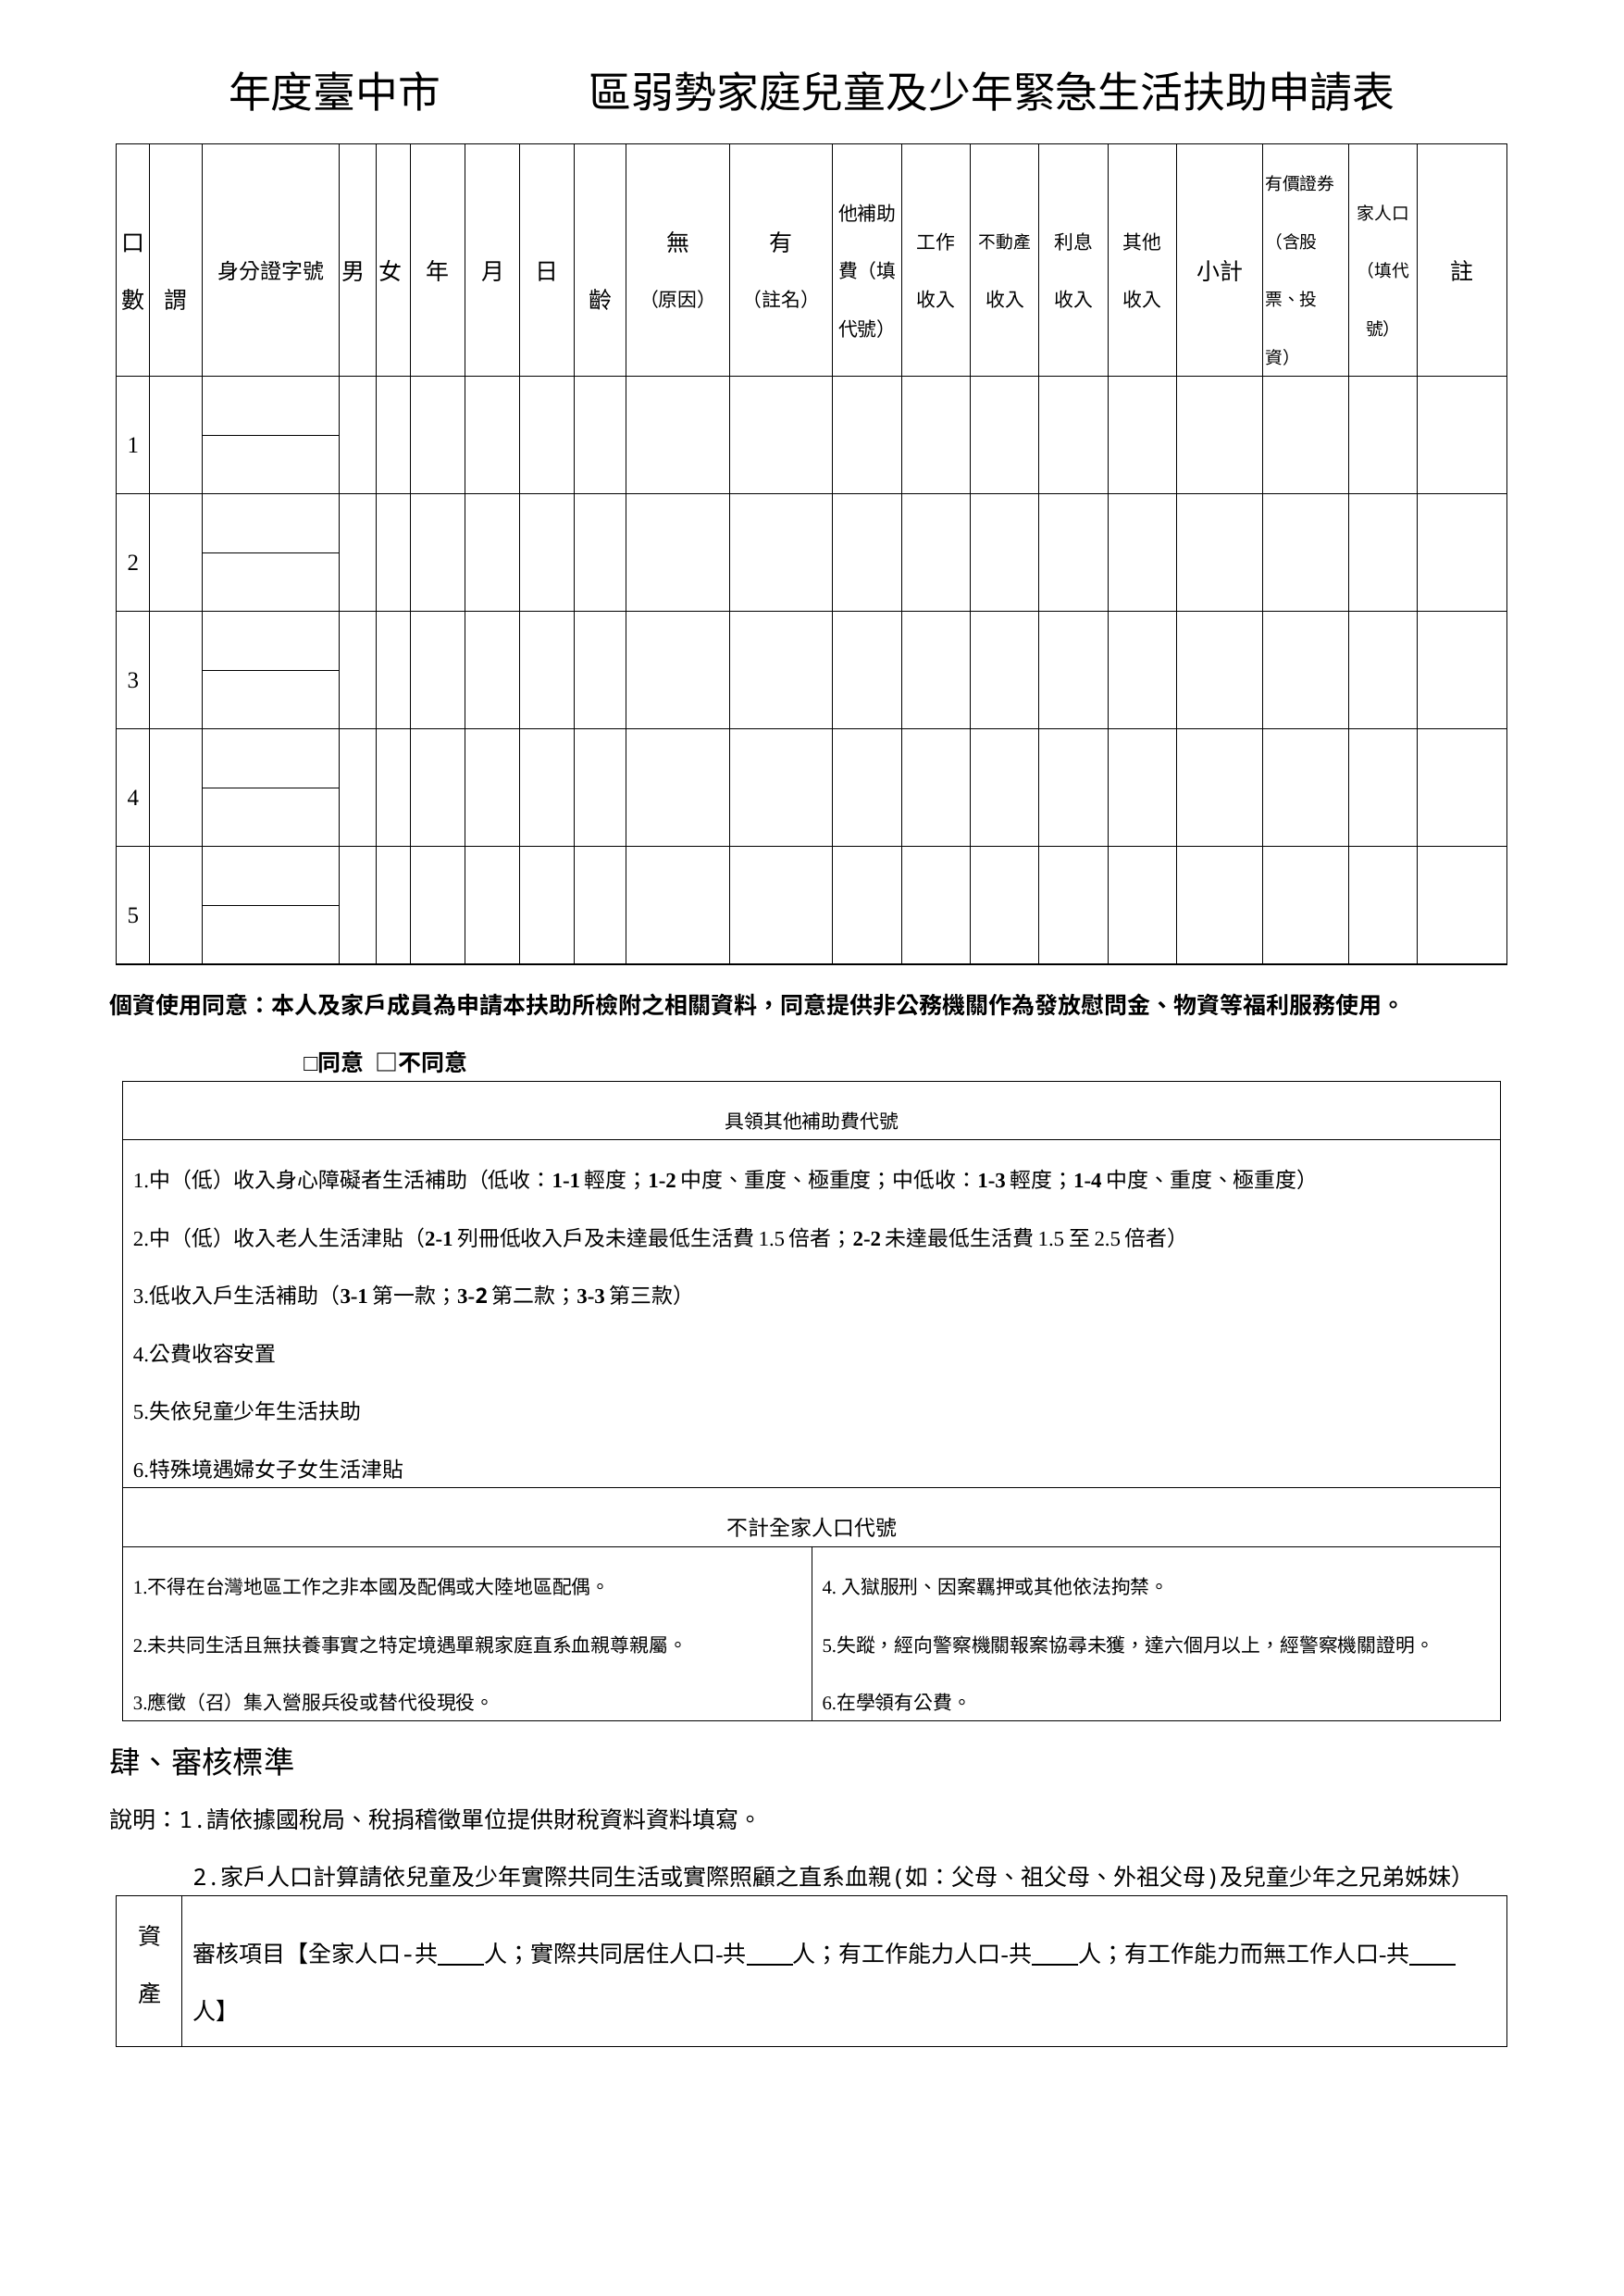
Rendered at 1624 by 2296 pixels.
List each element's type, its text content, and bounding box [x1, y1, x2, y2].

table_cell [340, 494, 376, 611]
table_cell [1418, 377, 1506, 493]
table_cell [520, 612, 574, 728]
table_cell [150, 847, 202, 963]
table_cell [411, 494, 465, 611]
table_cell 女 [377, 144, 410, 376]
table_cell [377, 847, 410, 963]
table_cell 月 [465, 144, 519, 376]
table_cell [626, 847, 729, 963]
table_cell [340, 847, 376, 963]
table_cell [203, 553, 339, 611]
table_cell 4 [117, 729, 149, 846]
table_cell [203, 788, 339, 846]
table_cell [411, 847, 465, 963]
table_cell [150, 377, 202, 493]
table_cell [730, 494, 832, 611]
table_cell [1263, 729, 1348, 846]
table_cell 齡 [575, 144, 626, 376]
table_cell [971, 729, 1038, 846]
table_cell [1349, 847, 1417, 963]
table_cell [1263, 377, 1348, 493]
table_cell [1109, 729, 1176, 846]
table_cell 1.中（低）收入身心障礙者生活補助（低收：1-1輕度；1-2中度、重度、極重度；中低收：1-3輕度；1-4中度、重度、極重度） 2.中（低）收入老人生活津貼（2-1列冊低收入戶及未達最低生活費1.5倍者；2-2未達最低生活費1.5至2.5倍者） 3.低收入戶生活補助（3-1第一款；3-2第二款；3-3第三款） 4.公費收容安置 5.失依兒童少年生活扶助 6.特殊境遇婦女子女生活津貼 [123, 1140, 1500, 1487]
table_cell [203, 671, 339, 728]
text 說明：1.請依據國稅局、稅捐稽徵單位提供財稅資料資料填寫。 [109, 1780, 1514, 1837]
table_cell [1109, 847, 1176, 963]
table_cell [626, 377, 729, 493]
table_cell [203, 729, 339, 788]
table_cell [833, 847, 901, 963]
table_cell 註 [1418, 144, 1506, 376]
table_cell [1418, 847, 1506, 963]
table_cell 4. 入獄服刑、因案羈押或其他依法拘禁。 5.失蹤，經向警察機關報案協尋未獲，達六個月以上，經警察機關證明。 6.在學領有公費。 [812, 1547, 1500, 1720]
table_cell [203, 377, 339, 434]
table_cell [1177, 729, 1262, 846]
table_cell [902, 494, 970, 611]
table_cell [833, 612, 901, 728]
table_cell [1039, 729, 1108, 846]
table_cell [465, 847, 519, 963]
table_header 資產 [117, 1896, 181, 2046]
table_cell [150, 729, 202, 846]
table_cell [626, 729, 729, 846]
table_cell 其他 收入 [1109, 144, 1176, 376]
table_cell [1109, 612, 1176, 728]
table_cell 無 （原因） [626, 144, 729, 376]
table_cell [465, 377, 519, 493]
table_cell [575, 847, 626, 963]
table_cell [203, 436, 339, 493]
table_cell [575, 729, 626, 846]
table_cell [150, 612, 202, 728]
table_cell 日 [520, 144, 574, 376]
table_cell [902, 729, 970, 846]
table_cell [1418, 612, 1506, 728]
table_cell 有價證券（含股票、投資） [1263, 144, 1348, 376]
table_cell 年 [411, 144, 465, 376]
table_cell 男 [340, 144, 376, 376]
table_cell [1418, 729, 1506, 846]
table_cell [1039, 494, 1108, 611]
table_cell [1349, 729, 1417, 846]
table_cell [1039, 377, 1108, 493]
table_cell [1349, 612, 1417, 728]
table_cell [1418, 494, 1506, 611]
table_cell 利息 收入 [1039, 144, 1108, 376]
table_cell [465, 494, 519, 611]
table_header 具領其他補助費代號 [123, 1082, 1500, 1139]
text □同意 □不同意 [109, 1023, 1514, 1080]
table_cell 有 （註名） [730, 144, 832, 376]
table_cell [465, 612, 519, 728]
table_cell [150, 494, 202, 611]
table_cell [1039, 612, 1108, 728]
table_cell 他補助費（填代號） [833, 144, 901, 376]
table_cell 1.不得在台灣地區工作之非本國及配偶或大陸地區配偶。 2.未共同生活且無扶養事實之特定境遇單親家庭直系血親尊親屬。 3.應徵（召）集入營服兵役或替代役現役。 [123, 1547, 812, 1720]
table_cell [377, 377, 410, 493]
table_cell 5 [117, 847, 149, 963]
table_cell [411, 729, 465, 846]
table_cell [1109, 377, 1176, 493]
table_cell [730, 612, 832, 728]
table_cell [377, 729, 410, 846]
table_cell [340, 612, 376, 728]
table_cell [971, 612, 1038, 728]
table_cell [465, 729, 519, 846]
table_cell [575, 494, 626, 611]
table_cell [730, 729, 832, 846]
table_cell 工作 收入 [902, 144, 970, 376]
table_cell [1177, 494, 1262, 611]
table_cell [730, 377, 832, 493]
table_cell 口 數 [117, 144, 149, 376]
table_cell [1177, 847, 1262, 963]
text 肆、審核標準 [109, 1721, 1514, 1780]
table_cell [902, 612, 970, 728]
table_cell [1263, 494, 1348, 611]
table_cell [1039, 847, 1108, 963]
table_cell [377, 494, 410, 611]
table_cell [203, 612, 339, 670]
table_cell 2 [117, 494, 149, 611]
table_cell 1 [117, 377, 149, 493]
table_cell [411, 377, 465, 493]
table_cell [340, 729, 376, 846]
table_cell [203, 906, 339, 963]
table_cell [340, 377, 376, 493]
table_cell [626, 494, 729, 611]
table_cell [1109, 494, 1176, 611]
table_cell [575, 377, 626, 493]
text 個資使用同意：本人及家戶成員為申請本扶助所檢附之相關資料，同意提供非公務機關作為發放慰問金、物資等福利服務使用。 [109, 964, 1514, 1023]
table_cell [833, 494, 901, 611]
table_cell [971, 377, 1038, 493]
table_cell [575, 612, 626, 728]
table_cell [203, 847, 339, 905]
table_cell [971, 494, 1038, 611]
table_cell [520, 729, 574, 846]
table_cell [730, 847, 832, 963]
table_cell 3 [117, 612, 149, 728]
table_cell 謂 [150, 144, 202, 376]
text 2.家戶人口計算請依兒童及少年實際共同生活或實際照顧之直系血親(如：父母、祖父母、外祖父母)及兒童少年之兄弟姊妹） [109, 1837, 1514, 1895]
table_cell 身分證字號 [203, 144, 339, 376]
table_cell [971, 847, 1038, 963]
table_cell [902, 377, 970, 493]
table_cell [833, 729, 901, 846]
table_cell [203, 494, 339, 552]
table_cell [1177, 612, 1262, 728]
table_cell 不計全家人口代號 [123, 1488, 1500, 1546]
table_cell [1263, 847, 1348, 963]
table_cell [520, 377, 574, 493]
table_cell [1263, 612, 1348, 728]
table_cell [520, 494, 574, 611]
table_cell 家人口（填代號） [1349, 144, 1417, 376]
table_cell [411, 612, 465, 728]
table_cell 小計 [1177, 144, 1262, 376]
table_cell [520, 847, 574, 963]
table_cell [902, 847, 970, 963]
table_cell [833, 377, 901, 493]
table_cell [377, 612, 410, 728]
table_cell [1177, 377, 1262, 493]
table_header 審核項目【全家人口-共 人；實際共同居住人口-共 人；有工作能力人口-共 人；有工作能力而無工作人口-共 人】 [182, 1896, 1506, 2046]
table_cell [1349, 377, 1417, 493]
table_cell [1349, 494, 1417, 611]
table_cell 不動產 收入 [971, 144, 1038, 376]
table_cell [626, 612, 729, 728]
